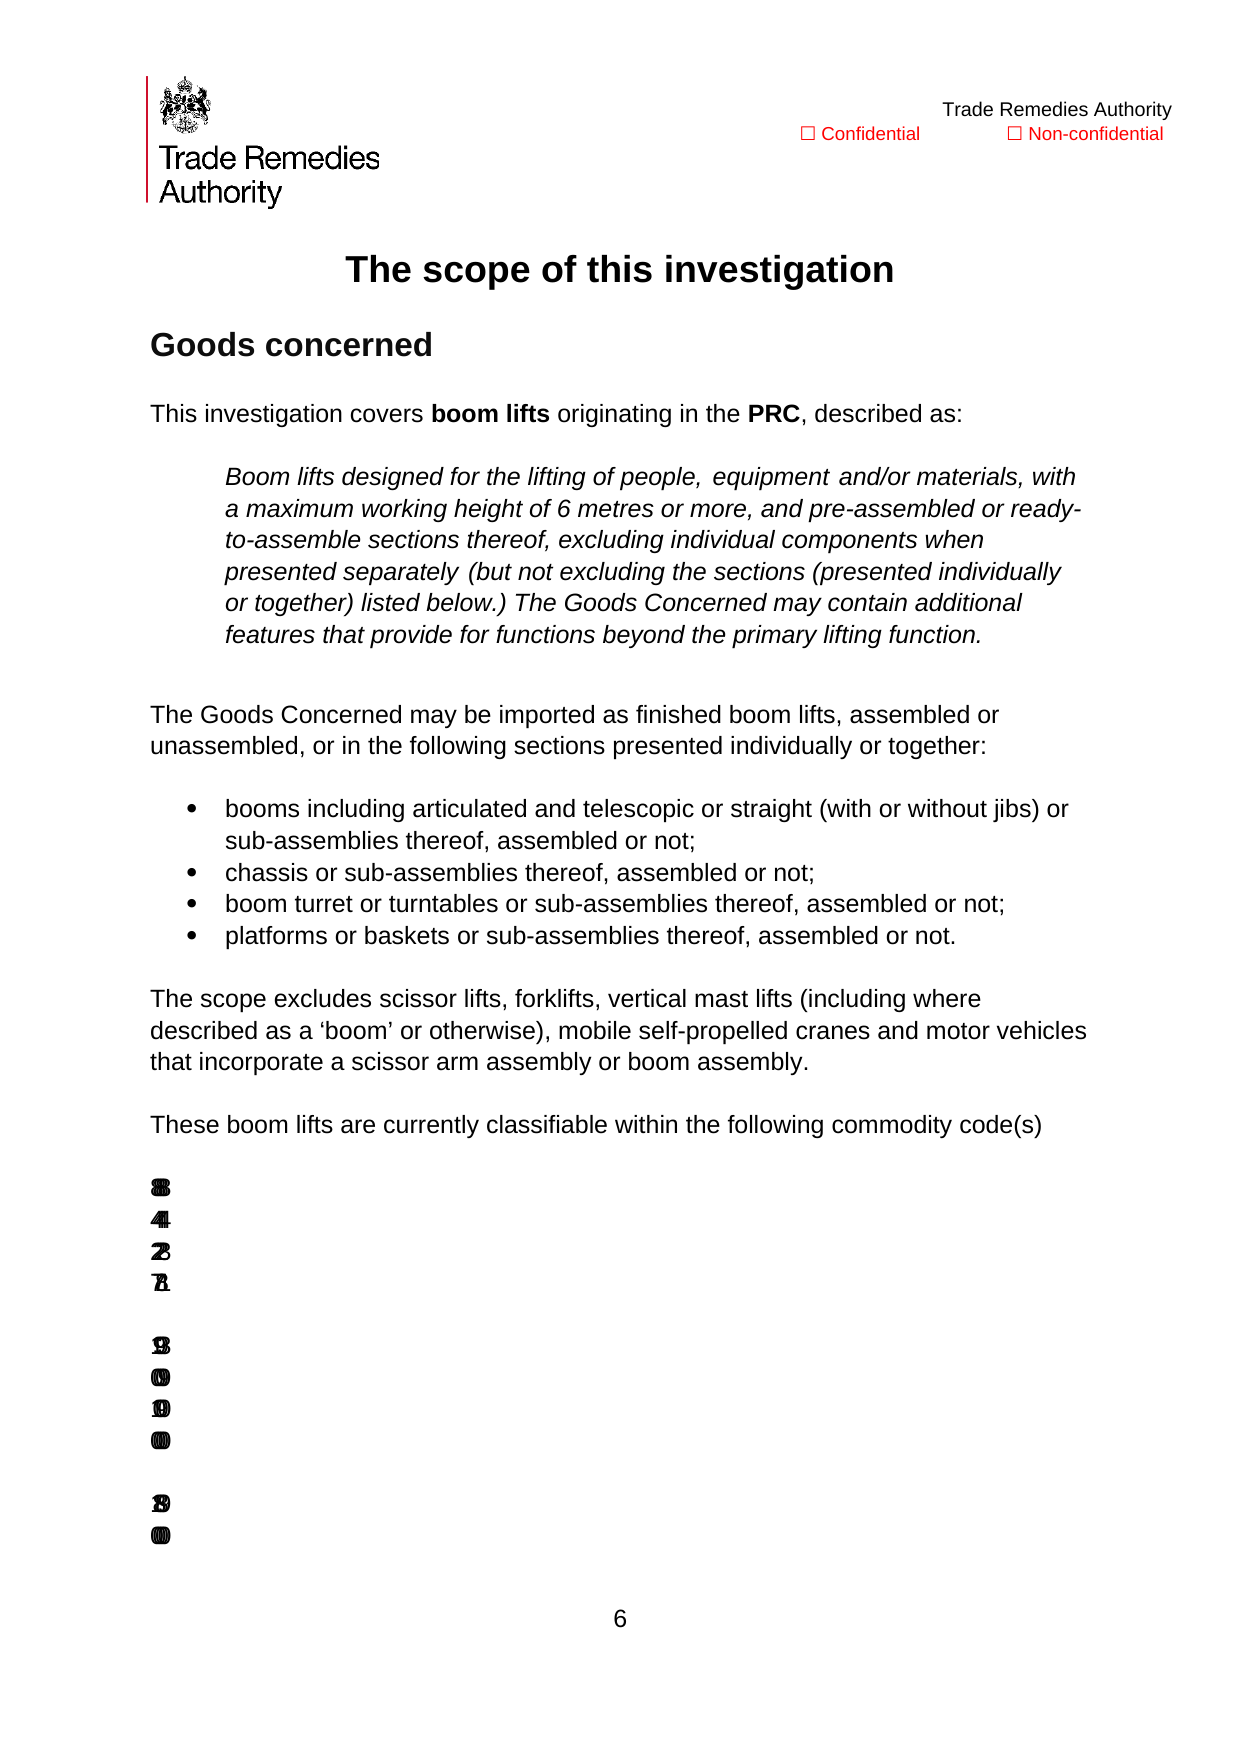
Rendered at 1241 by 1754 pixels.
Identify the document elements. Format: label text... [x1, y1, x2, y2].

list platforms or baskets or sub-assemblies thereof, assembled or not. [187, 921, 1090, 950]
text The Goods Concerned may be imported as finished boom lifts, assembled or unassembled, or in the following sections presented individually or together: [150, 699, 1090, 760]
text These boom lifts are currently classifiable within the following commodity code(s) [150, 1110, 1090, 1139]
list chassis or sub-assemblies thereof, assembled or not; [187, 857, 1090, 886]
text This investigation covers boom lifts originating in the PRC, described as: [150, 399, 1090, 428]
subtitle The scope of this investigation [150, 247, 1090, 290]
text Boom lifts designed for the lifting of people, equipment and/or materials, with a maximum working height of 6 metres or more, and pre-assembled or ready-to-assemble sections thereof, excluding individual components when presented separately (but not excluding the sections (presented individually or together) listed below.) The Goods Concerned may contain additional features that provide for functions beyond the primary lifting function. [225, 462, 1090, 648]
subtitle Goods concerned [150, 325, 1090, 363]
text The scope excludes scissor lifts, forklifts, vertical mast lifts (including where described as a ‘boom’ or otherwise), mobile self-propelled cranes and motor vehicles that incorporate a scissor arm assembly or boom assembly. [150, 984, 1090, 1076]
list boom turret or turntables or sub-assemblies thereof, assembled or not; [187, 889, 1090, 918]
list booms including articulated and telescopic or straight (with or without jibs) or sub-assemblies thereof, assembled or not; [187, 794, 1090, 855]
